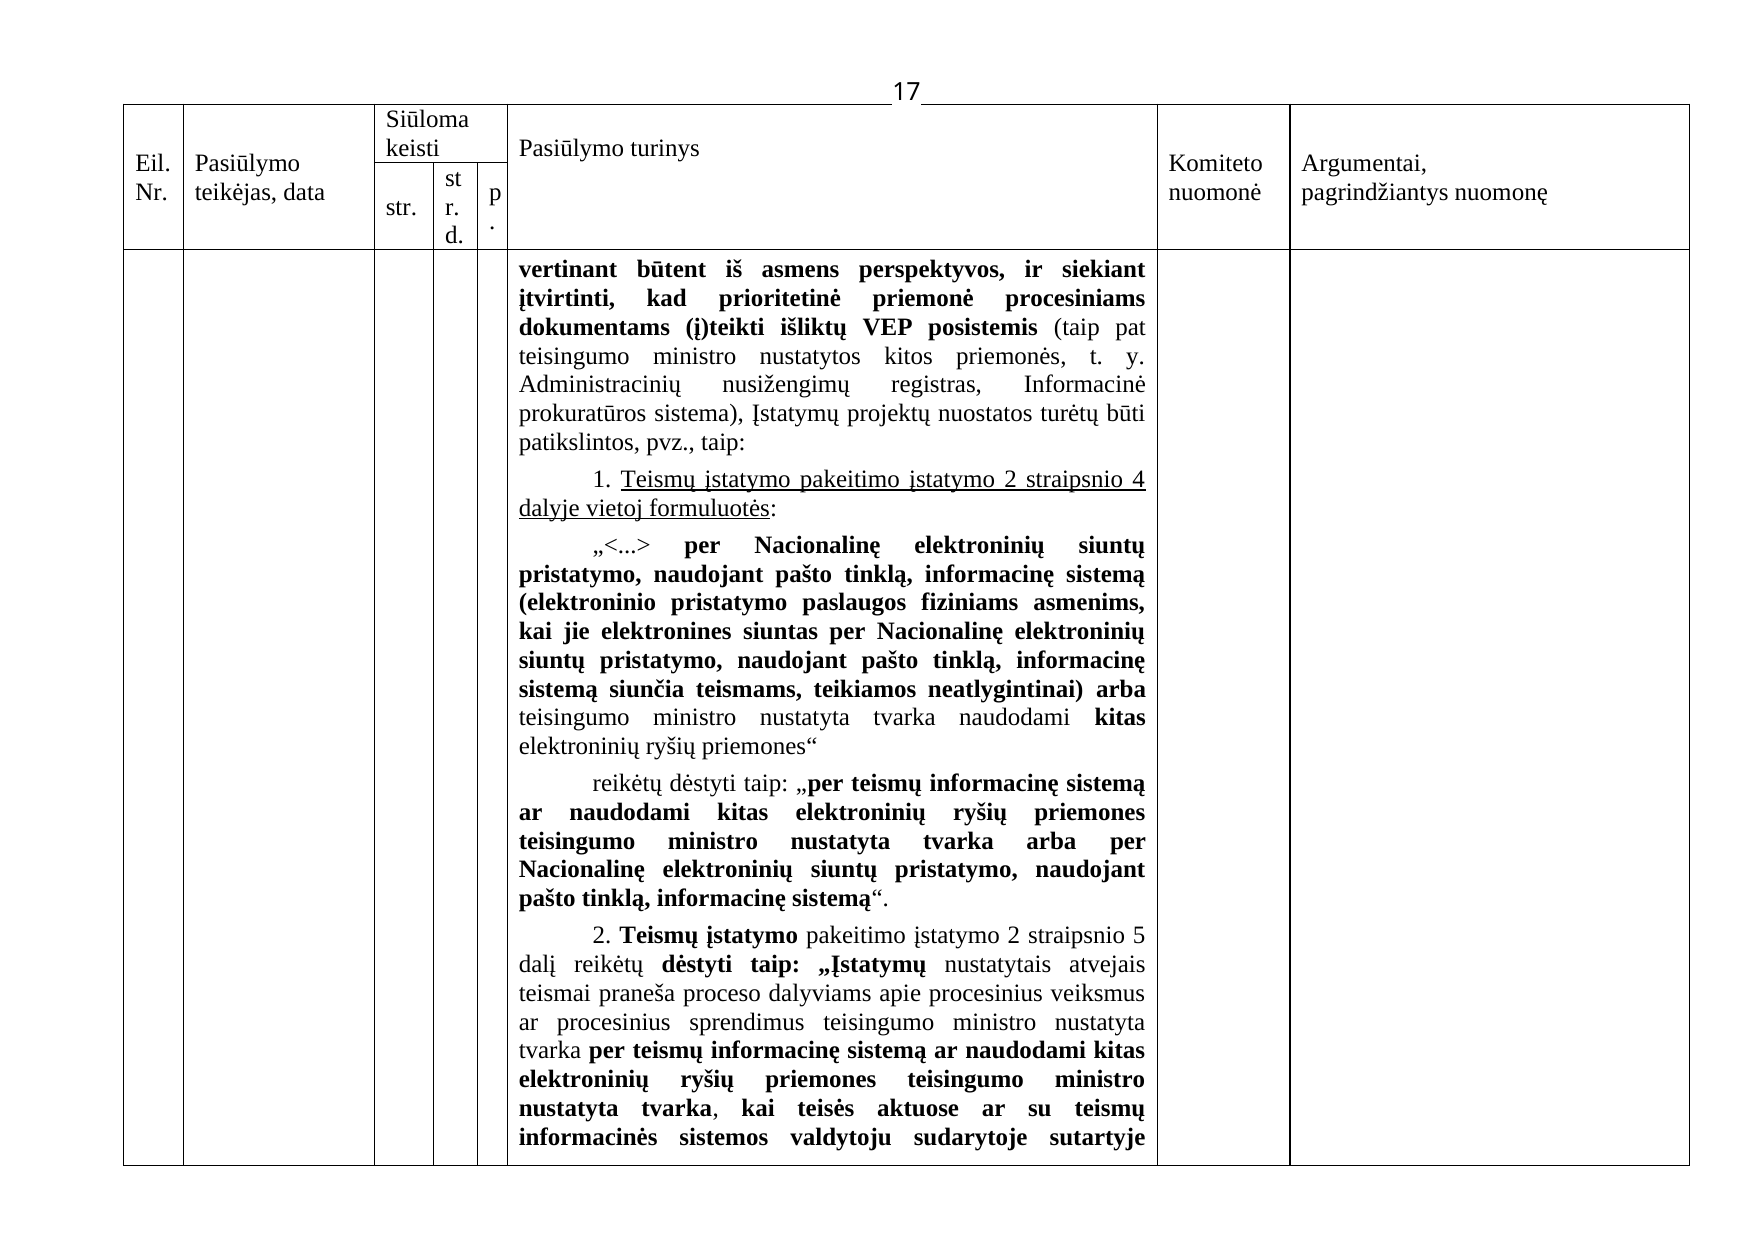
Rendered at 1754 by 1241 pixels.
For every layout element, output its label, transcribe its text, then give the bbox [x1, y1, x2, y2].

table_cell vertinant būtent iš asmens perspektyvos, ir siekiant įtvirtinti, kad prioritetinė priemonė procesiniams dokumentams (į)teikti išliktų VEP posistemis (taip pat teisingumo ministro nustatytos kitos priemonės, t. y. Administracinių nusižengimų registras, Informacinė prokuratūros sistema), Įstatymų projektų nuostatos turėtų būti patikslintos, pvz., taip: 1. Teismų įstatymo pakeitimo įstatymo 2 straipsnio 4 dalyje vietoj formuluotės: „<...> per Nacionalinę elektroninių siuntų pristatymo, naudojant pašto tinklą, informacinę sistemą (elektroninio pristatymo paslaugos fiziniams asmenims, kai jie elektronines siuntas per Nacionalinę elektroninių siuntų pristatymo, naudojant pašto tinklą, informacinę sistemą siunčia teismams, teikiamos neatlygintinai) arba teisingumo ministro nustatyta tvarka naudodami kitas elektroninių ryšių priemones“ reikėtų dėstyti taip: „per teismų informacinę sistemą ar naudodami kitas elektroninių ryšių priemones teisingumo ministro nustatyta tvarka arba per Nacionalinę elektroninių siuntų pristatymo, naudojant pašto tinklą, informacinę sistemą“. 2. Teismų įstatymo pakeitimo įstatymo 2 straipsnio 5 dalį reikėtų dėstyti taip: „Įstatymų nustatytais atvejais teismai praneša proceso dalyviams apie procesinius veiksmus ar procesinius sprendimus teisingumo ministro nustatyta tvarka per teismų informacinę sistemą ar naudodami kitas elektroninių ryšių priemones teisingumo ministro nustatyta tvarka, kai teisės aktuose ar su teismų informacinės sistemos valdytoju sudarytoje sutartyje [508, 250, 1157, 1165]
table_cell p. [478, 163, 507, 249]
table_header Siūloma keisti [375, 105, 507, 162]
table_header Pasiūlymo teikėjas, data [184, 105, 374, 249]
table_header Pasiūlymo turinys [508, 105, 1157, 249]
table_cell [375, 250, 433, 1165]
table_header Eil. Nr. [124, 105, 183, 249]
table_cell [1291, 250, 1689, 1165]
table_cell [434, 250, 477, 1165]
table_cell str. d. [434, 163, 477, 249]
table_cell [478, 250, 507, 1165]
table_header Argumentai, pagrindžiantys nuomonę [1291, 105, 1689, 249]
table_cell str. [375, 163, 433, 249]
table_cell [1158, 250, 1289, 1165]
table_header Komiteto nuomonė [1158, 105, 1289, 249]
table_cell [124, 250, 183, 1165]
table_cell [184, 250, 374, 1165]
